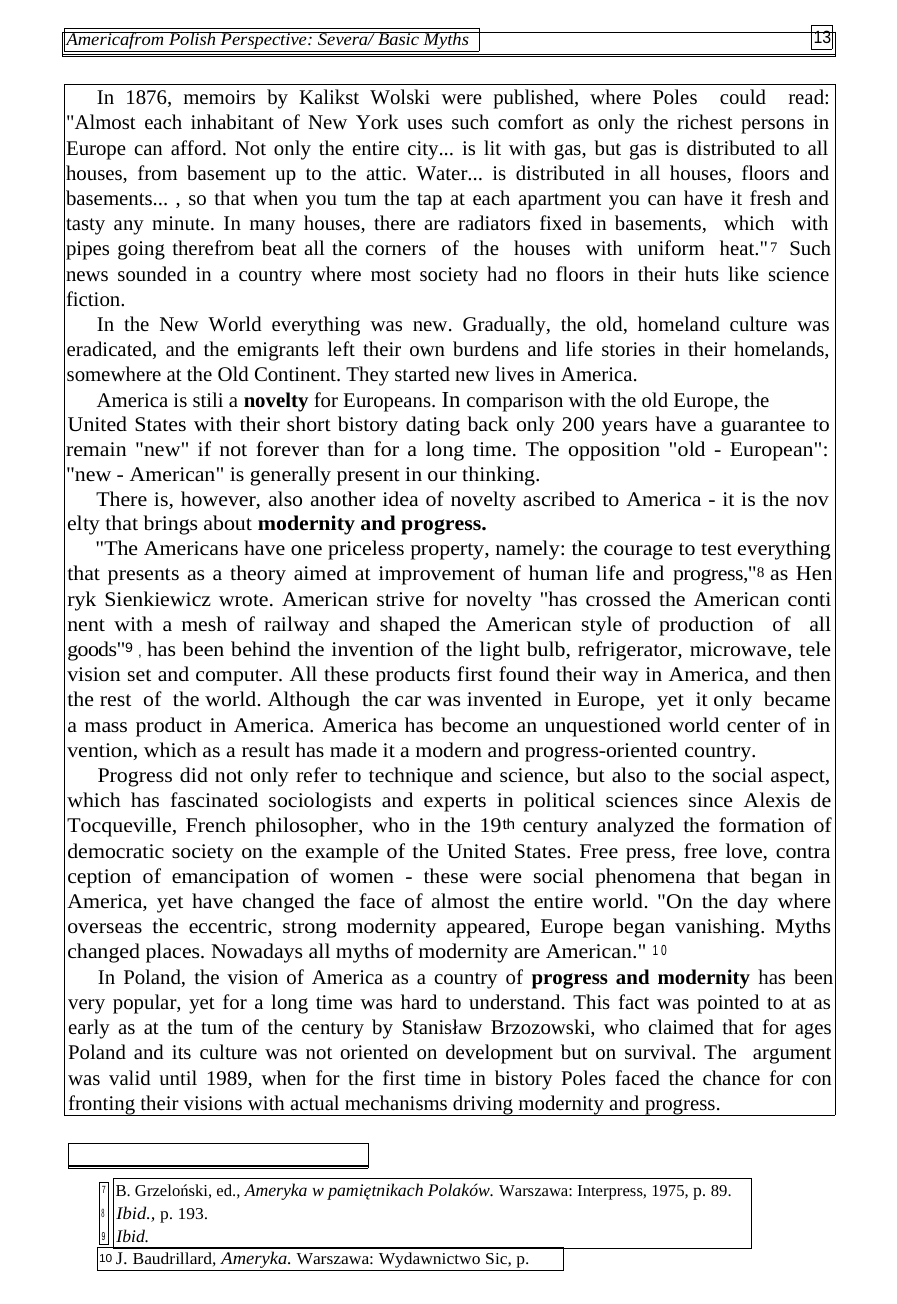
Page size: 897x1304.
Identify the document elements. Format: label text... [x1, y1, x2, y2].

text America is stili a novelty for Europeans. In comparison with the old Europe, the [96, 388, 835, 412]
text [813, 26, 832, 32]
text B. Grzeloński, ed., Ameryka w pamiętnikach Polaków. Warszawa: Interpress, 1975, p. 89. [115, 1180, 751, 1200]
text Progress did not only refer to technique and science, but also to the social aspect, which has fascinated sociologists and experts in political sciences since Alexis de Tocqueville, French philosopher, who in the 19th century analyzed the formation of democratic society on the example of the United States. Free press, free love, contra­ ception of emancipation of women - these were social phenomena that began in America, yet have changed the face of almost the entire world. "On the day where overseas the eccentric, strong modernity appeared, Europe began vanishing. Myths changed places. Nowadays all myths of modernity are American." 1 0 [67, 763, 832, 963]
text 8 [101, 1206, 107, 1220]
text 7 [102, 1184, 107, 1196]
text "The Americans have one priceless property, namely: the courage to test everything that presents as a theory aimed at improvement of human life and progress,"8 as Hen­ ryk Sienkiewicz wrote. American strive for novelty "has crossed the American conti­ nent with a mesh of railway and shaped the American style of production of all goods"9 , has been behind the invention of the light bulb, refrigerator, microwave, tele­ vision set and computer. All these products first found their way in America, and then the rest of the world. Although the car was invented in Europe, yet it only became a mass product in America. America has become an unquestioned world center of in­ vention, which as a result has made it a modern and progress-oriented country. [67, 536, 832, 762]
text 9 [101, 1229, 107, 1243]
text There is, however, also another idea of novelty ascribed to America - it is the nov­ elty that brings about modernity and progress. [67, 487, 831, 535]
text United States with their short bistory dating back only 200 years have a guarantee to remain "new" if not forever than for a long time. The opposition "old - European": "new - American" is generally present in our thinking. [66, 412, 831, 486]
text In the New World everything was new. Gradually, the old, homeland culture was eradicated, and the emigrants left their own burdens and life stories in their homelands, somewhere at the Old Continent. They started new lives in America. [66, 312, 831, 386]
text 10 J. Baudrillard, Ameryka. Warszawa: Wydawnictwo Sic, p. 109. [99, 1248, 563, 1270]
text 13 [813, 33, 832, 47]
text Ibid. [116, 1226, 751, 1246]
text In Poland, the vision of America as a country of progress and modernity has been very popular, yet for a long time was hard to understand. This fact was pointed to at as early as at the tum of the century by Stanisław Brzozowski, who claimed that for ages Poland and its culture was not oriented on development but on survival. The argument was valid until 1989, when for the first time in bistory Poles faced the chance for con­ fronting their visions with actual mechanisms driving modernity and progress. [68, 965, 833, 1114]
text In 1876, memoirs by Kalikst Wolski were published, where Poles could read: "Almost each inhabitant of New York uses such comfort as only the richest persons in Europe can afford. Not only the entire city... is lit with gas, but gas is distributed to all houses, from basement up to the attic. Water... is distributed in all houses, floors and basements... , so that when you tum the tap at each apartment you can have it fresh and tasty any minute. In many houses, there are radiators fixed in basements, which with pipes going therefrom beat all the corners of the houses with uniform heat."7 Such news sounded in a country where most society had no floors in their huts like science­ fiction. [66, 85, 831, 311]
text Americafrom Polish Perspective: Severa/ Basic Myths [66, 33, 479, 49]
text Ibid., p. 193. [116, 1203, 751, 1223]
